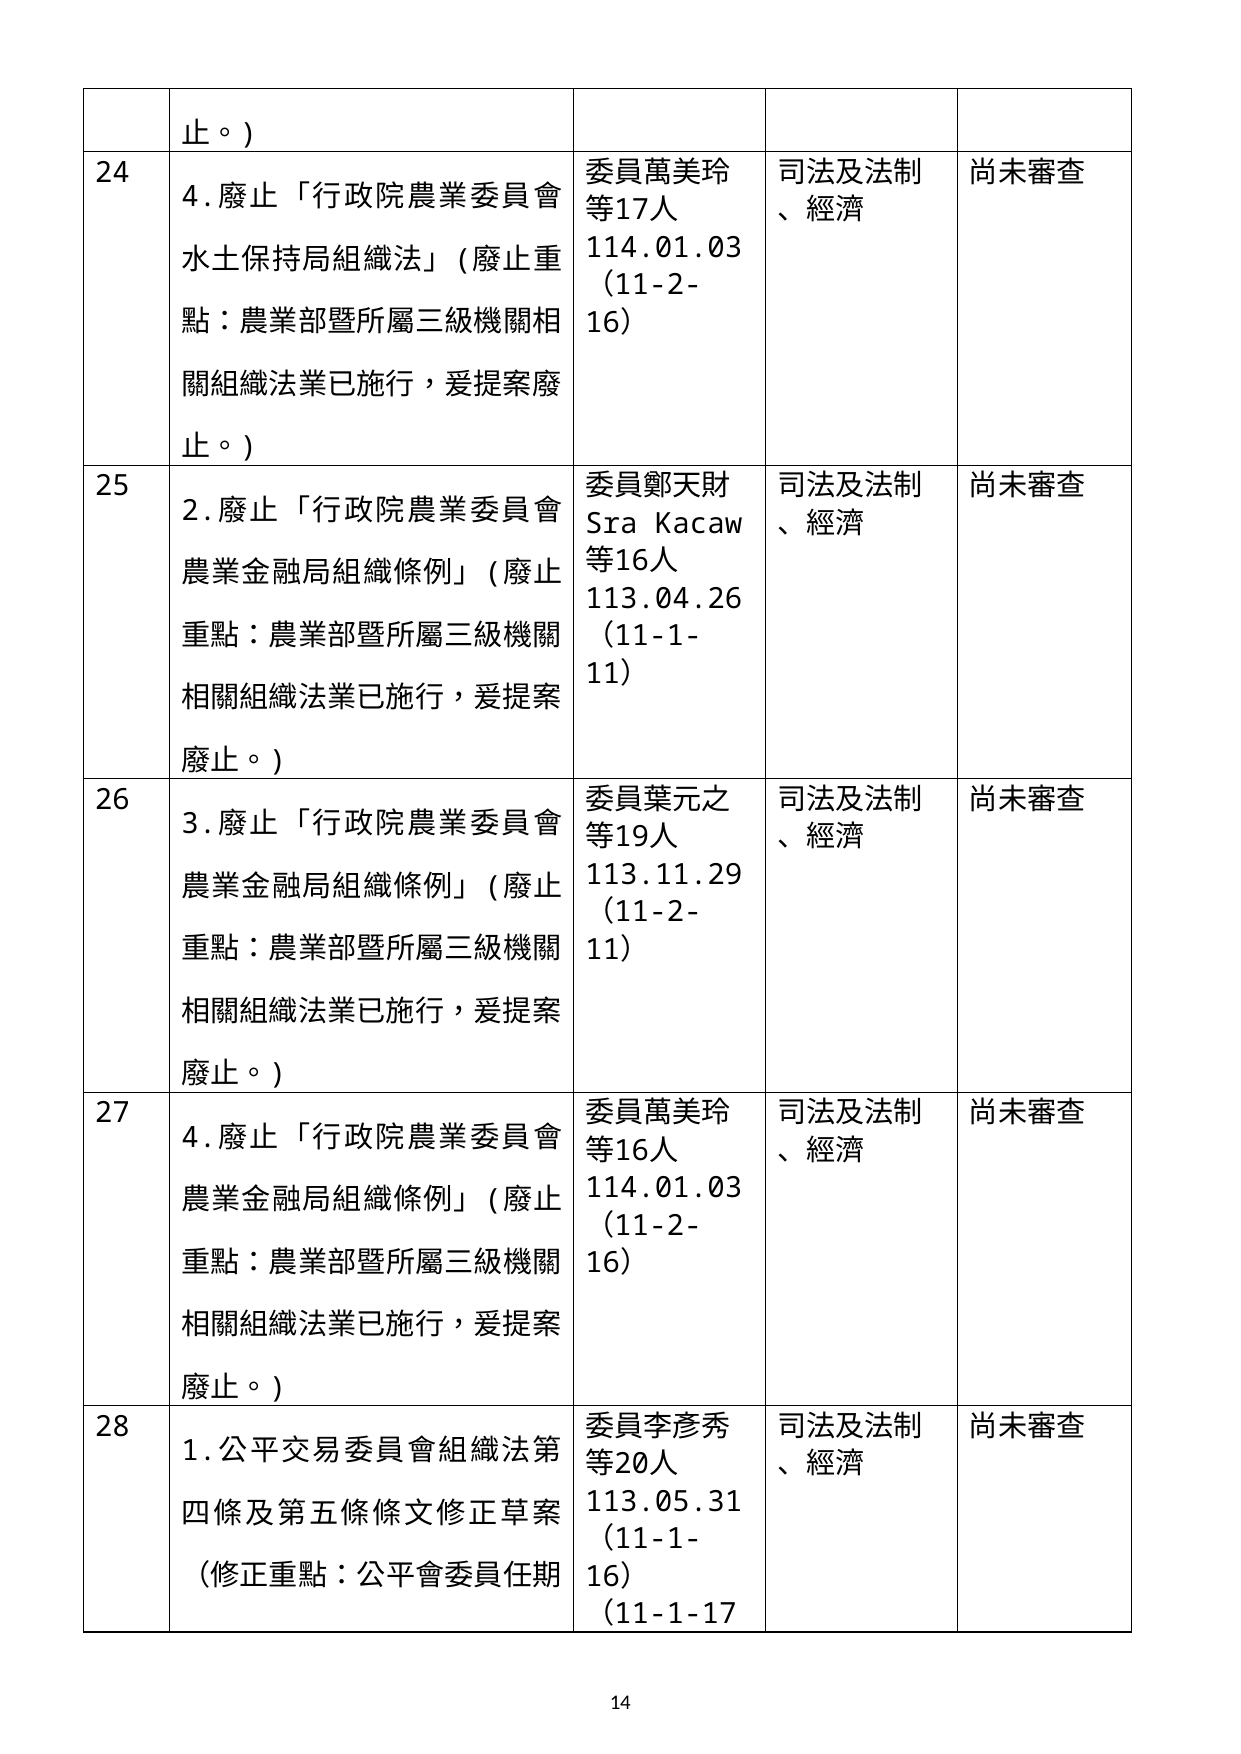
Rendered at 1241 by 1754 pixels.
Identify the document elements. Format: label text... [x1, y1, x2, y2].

table_cell 27 [84, 1093, 169, 1405]
table_cell 25 [84, 466, 169, 778]
table_cell [574, 89, 765, 151]
table_cell 司法及法制、經濟 [766, 779, 957, 1092]
table_cell 尚未審查 [958, 1093, 1131, 1405]
table_cell 止。) [170, 89, 573, 151]
table_cell 委員李彥秀 等20人 113.05.31 （11-1-16） （11-1-17 [574, 1406, 765, 1631]
table_cell 尚未審查 [958, 152, 1131, 465]
table_cell 3.廢止「行政院農業委員會農業金融局組織條例」(廢止重點：農業部暨所屬三級機關相關組織法業已施行，爰提案廢止。) [170, 779, 573, 1092]
table_cell 28 [84, 1406, 169, 1631]
table_cell 尚未審查 [958, 1406, 1131, 1631]
table_cell [84, 89, 169, 151]
table_cell 委員鄭天財 Sra Kacaw 等16人 113.04.26 （11-1-11） [574, 466, 765, 778]
table_cell 2.廢止「行政院農業委員會農業金融局組織條例」(廢止重點：農業部暨所屬三級機關相關組織法業已施行，爰提案廢止。) [170, 466, 573, 778]
table_cell 1.公平交易委員會組織法第四條及第五條條文修正草案（修正重點：公平會委員任期 [170, 1406, 573, 1631]
table_cell [958, 89, 1131, 151]
table_cell 4.廢止「行政院農業委員會農業金融局組織條例」(廢止重點：農業部暨所屬三級機關相關組織法業已施行，爰提案廢止。) [170, 1093, 573, 1405]
table_cell 司法及法制、經濟 [766, 1093, 957, 1405]
table_cell [766, 89, 957, 151]
table_cell 26 [84, 779, 169, 1092]
table_cell 司法及法制、經濟 [766, 466, 957, 778]
table_cell 尚未審查 [958, 466, 1131, 778]
table_cell 24 [84, 152, 169, 465]
table_cell 司法及法制、經濟 [766, 152, 957, 465]
table_cell 尚未審查 [958, 779, 1131, 1092]
table_cell 委員萬美玲 等16人 114.01.03 （11-2-16） [574, 1093, 765, 1405]
table_cell 委員萬美玲 等17人 114.01.03 （11-2-16） [574, 152, 765, 465]
table_cell 司法及法制、經濟 [766, 1406, 957, 1631]
table_cell 委員葉元之 等19人 113.11.29 （11-2-11） [574, 779, 765, 1092]
table_cell 4.廢止「行政院農業委員會水土保持局組織法」(廢止重點：農業部暨所屬三級機關相關組織法業已施行，爰提案廢止。) [170, 152, 573, 465]
